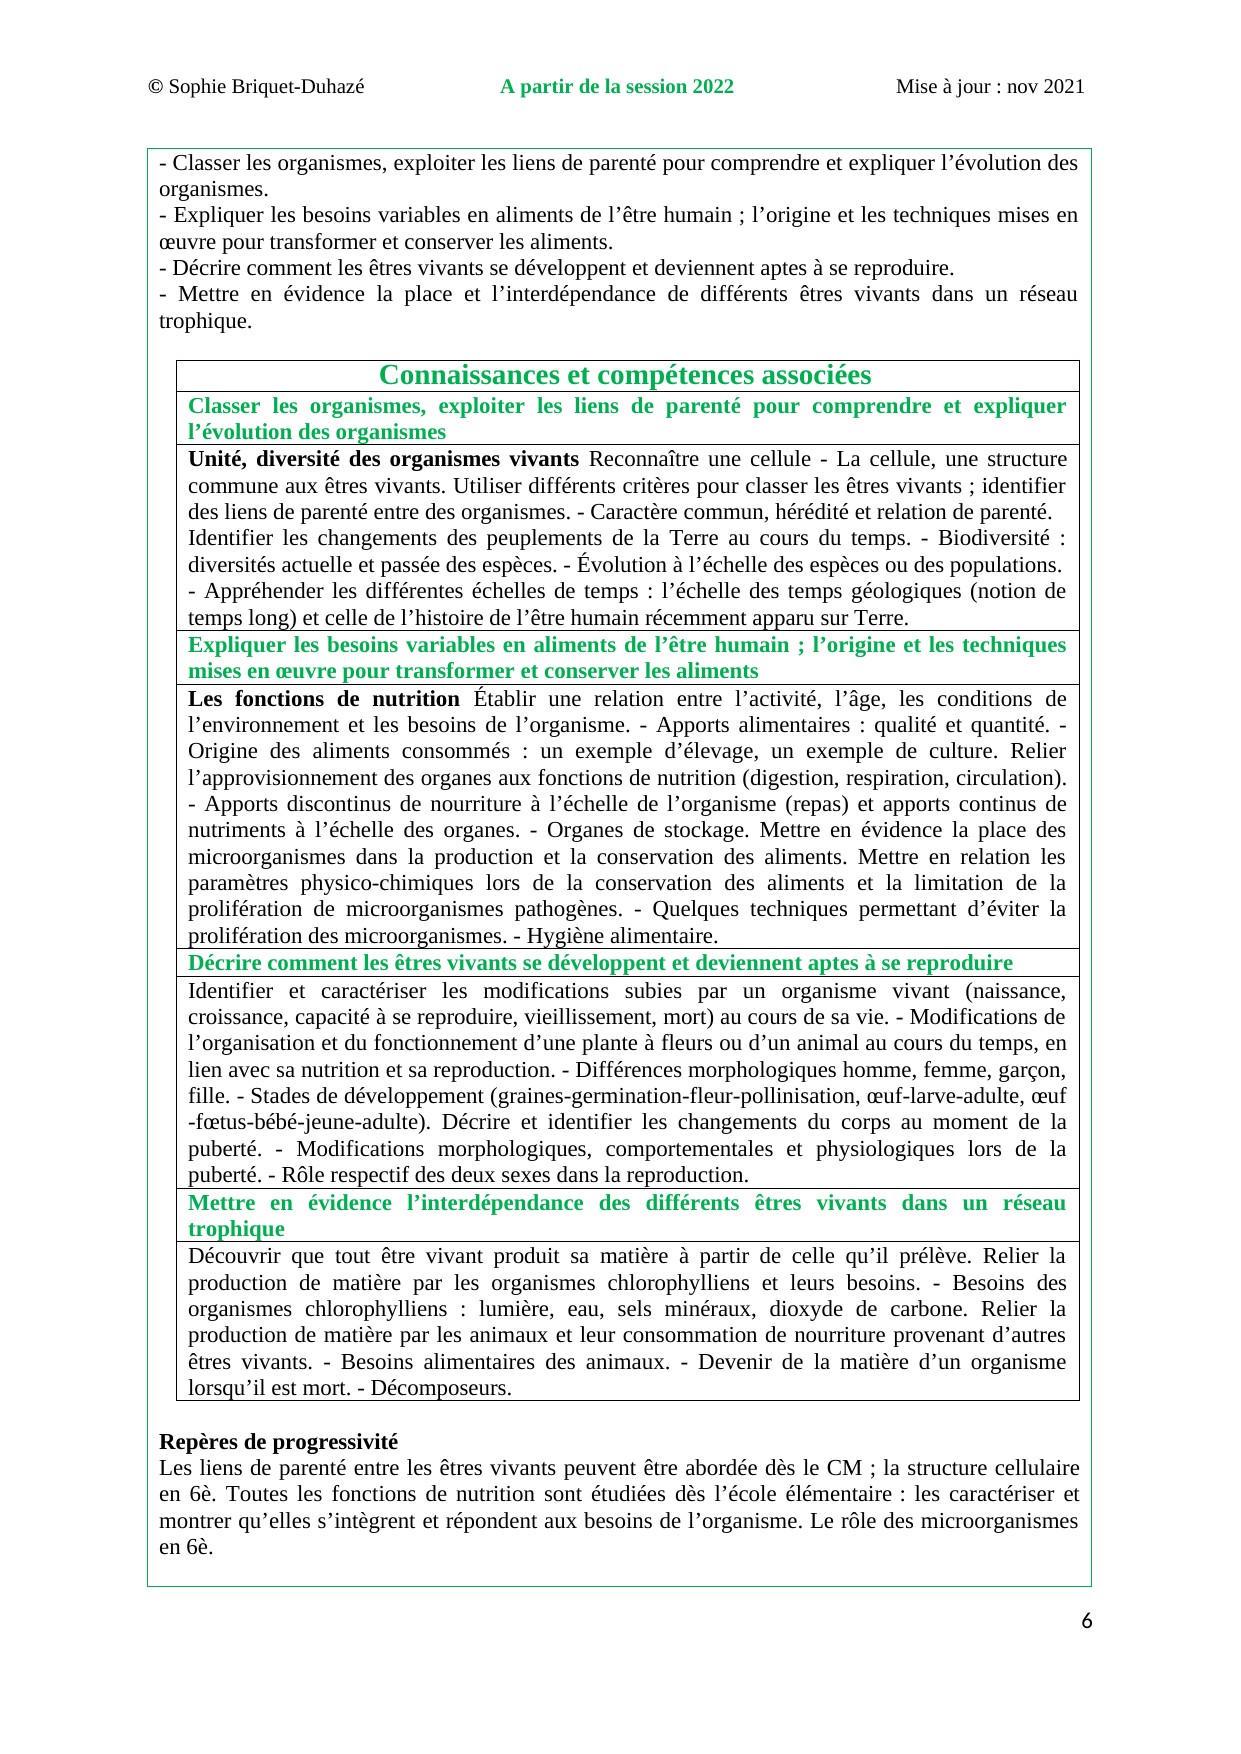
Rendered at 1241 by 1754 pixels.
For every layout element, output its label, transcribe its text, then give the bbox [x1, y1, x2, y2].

table_cell Unité, diversité des organismes vivants Reconnaître une cellule - La cellule, une structure commune aux êtres vivants. Utiliser différents critères pour classer les êtres vivants ; identifier des liens de parenté entre des organismes. - Caractère commun, hérédité et relation de parenté. Identifier les changements des peuplements de la Terre au cours du temps. - Biodiversité : diversités actuelle et passée des espèces. - Évolution à l’échelle des espèces ou des populations. - Appréhender les différentes échelles de temps : l’échelle des temps géologiques (notion de temps long) et celle de l’histoire de l’être humain récemment apparu sur Terre. [177, 445, 1079, 630]
table_cell - Classer les organismes, exploiter les liens de parenté pour comprendre et expliquer l’évolution des organismes. - Expliquer les besoins variables en aliments de l’être humain ; l’origine et les techniques mises en œuvre pour transformer et conserver les aliments. - Décrire comment les êtres vivants se développent et deviennent aptes à se reproduire. - Mettre en évidence la place et l’interdépendance de différents êtres vivants dans un réseau trophique. Repères de progressivité Les liens de parenté entre les êtres vivants peuvent être abordée dès le CM ; la structure cellulaire en 6è. Toutes les fonctions de nutrition sont étudiées dès l’école élémentaire : les caractériser et montrer qu’elles s’intègrent et répondent aux besoins de l’organisme. Le rôle des microorganismes en 6è. [148, 149, 1091, 1586]
table_cell Les fonctions de nutrition Établir une relation entre l’activité, l’âge, les conditions de l’environnement et les besoins de l’organisme. - Apports alimentaires : qualité et quantité. - Origine des aliments consommés : un exemple d’élevage, un exemple de culture. Relier l’approvisionnement des organes aux fonctions de nutrition (digestion, respiration, circulation). - Apports discontinus de nourriture à l’échelle de l’organisme (repas) et apports continus de nutriments à l’échelle des organes. - Organes de stockage. Mettre en évidence la place des microorganismes dans la production et la conservation des aliments. Mettre en relation les paramètres physico-chimiques lors de la conservation des aliments et la limitation de la prolifération de microorganismes pathogènes. - Quelques techniques permettant d’éviter la prolifération des microorganismes. - Hygiène alimentaire. [177, 685, 1079, 948]
table_cell Expliquer les besoins variables en aliments de l’être humain ; l’origine et les techniques mises en œuvre pour transformer et conserver les aliments [177, 631, 1079, 684]
table_cell Classer les organismes, exploiter les liens de parenté pour comprendre et expliquer l’évolution des organismes [177, 392, 1079, 444]
table_cell Mettre en évidence l’interdépendance des différents êtres vivants dans un réseau trophique [177, 1189, 1079, 1241]
table_header Connaissances et compétences associées [177, 361, 1079, 391]
table_cell Découvrir que tout être vivant produit sa matière à partir de celle qu’il prélève. Relier la production de matière par les organismes chlorophylliens et leurs besoins. - Besoins des organismes chlorophylliens : lumière, eau, sels minéraux, dioxyde de carbone. Relier la production de matière par les animaux et leur consommation de nourriture provenant d’autres êtres vivants. - Besoins alimentaires des animaux. - Devenir de la matière d’un organisme lorsqu’il est mort. - Décomposeurs. [177, 1242, 1079, 1400]
table_cell Identifier et caractériser les modifications subies par un organisme vivant (naissance, croissance, capacité à se reproduire, vieillissement, mort) au cours de sa vie. - Modifications de l’organisation et du fonctionnement d’une plante à fleurs ou d’un animal au cours du temps, en lien avec sa nutrition et sa reproduction. - Différences morphologiques homme, femme, garçon, fille. - Stades de développement (graines-germination-fleur-pollinisation, œuf-larve-adulte, œuf -fœtus-bébé-jeune-adulte). Décrire et identifier les changements du corps au moment de la puberté. - Modifications morphologiques, comportementales et physiologiques lors de la puberté. - Rôle respectif des deux sexes dans la reproduction. [177, 977, 1079, 1187]
table_cell Décrire comment les êtres vivants se développent et deviennent aptes à se reproduire [177, 949, 1079, 976]
